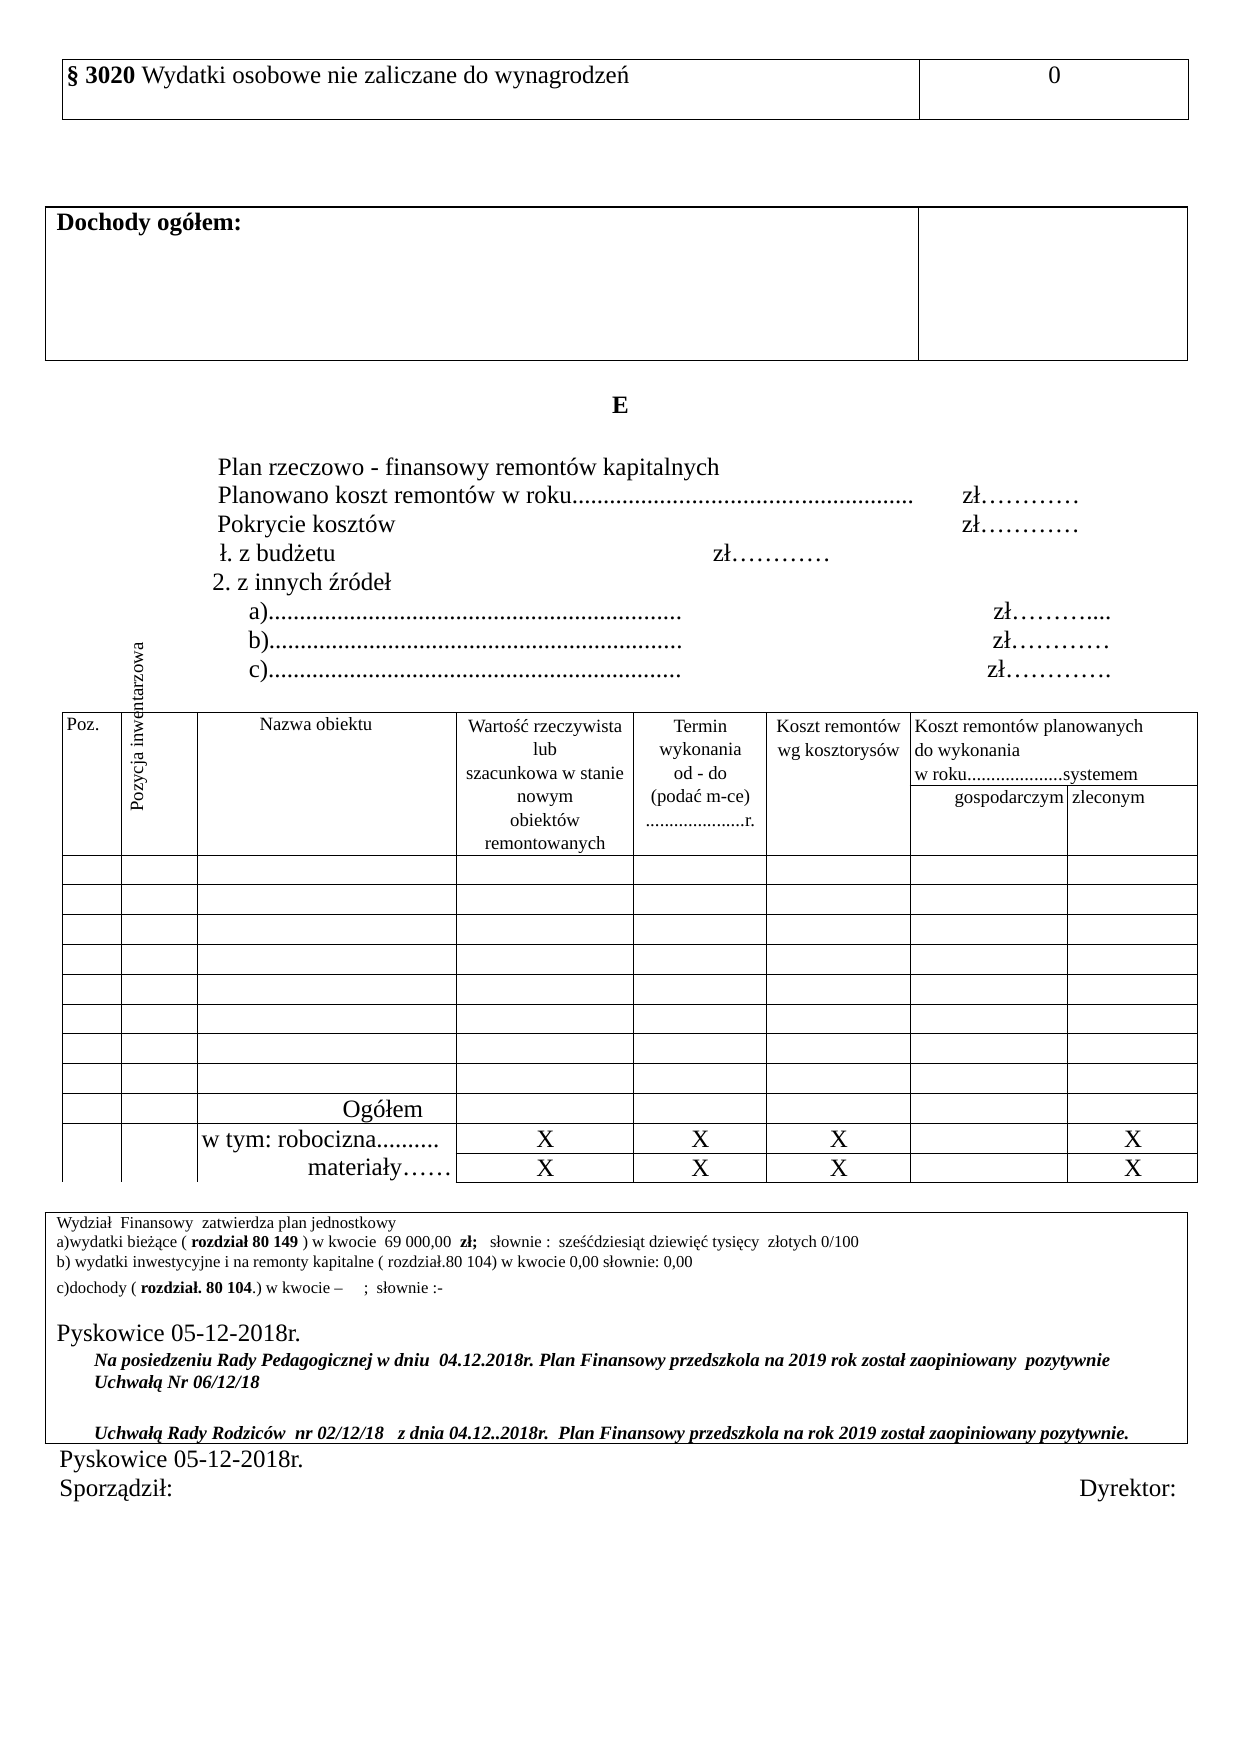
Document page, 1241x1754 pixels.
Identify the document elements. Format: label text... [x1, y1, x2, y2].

table_cell [122, 945, 197, 974]
table_cell [198, 975, 456, 1003]
table_header Wartość rzeczywista lub szacunkowa w stanie nowym obiektów remontowanych [457, 713, 633, 854]
table_cell [198, 945, 456, 974]
table_cell [634, 856, 766, 884]
text a) zł……….... [248, 596, 1181, 625]
table_cell [63, 975, 121, 1003]
text Sporządził: Dyrektor: [59, 1473, 1181, 1502]
table_cell [198, 856, 456, 884]
table_cell X [1068, 1124, 1197, 1152]
table_cell [634, 1034, 766, 1063]
table_header Poz. [63, 713, 121, 854]
table_cell [767, 1005, 910, 1033]
table_cell [198, 1064, 456, 1093]
table_cell Ogółem [198, 1094, 456, 1123]
table_cell 0 [920, 60, 1188, 119]
table_cell [63, 856, 121, 884]
table_cell [911, 945, 1067, 974]
table_cell [634, 885, 766, 914]
table_cell [1068, 1005, 1197, 1033]
table_cell [457, 945, 633, 974]
table_cell [122, 1094, 197, 1123]
text Pyskowice 05-12-2018r. [59, 1444, 1181, 1473]
table_cell [911, 1094, 1067, 1123]
text Planowano koszt remontów w roku zł………… [218, 480, 1181, 509]
table_cell [767, 1064, 910, 1093]
table_cell [634, 1094, 766, 1123]
table_cell [122, 915, 197, 944]
table_cell [198, 1034, 456, 1063]
table_cell [1068, 885, 1197, 914]
table_cell [911, 1064, 1067, 1093]
table_cell [767, 945, 910, 974]
table_cell [911, 1154, 1067, 1182]
table_cell [198, 885, 456, 914]
table_cell X [634, 1154, 766, 1182]
table_cell [767, 975, 910, 1003]
table_cell [457, 915, 633, 944]
table_cell [767, 915, 910, 944]
table_cell [457, 1094, 633, 1123]
table_cell § 3020 Wydatki osobowe nie zaliczane do wynagrodzeń [63, 60, 919, 119]
table_cell [634, 1005, 766, 1033]
table_cell [457, 1034, 633, 1063]
table_cell [63, 945, 121, 974]
table_cell X [767, 1124, 910, 1152]
table_cell [122, 885, 197, 914]
table_cell [122, 856, 197, 884]
table_cell [911, 975, 1067, 1003]
table_cell [457, 885, 633, 914]
table_cell [767, 1094, 910, 1123]
table_header Koszt remontów planowanych do wykonania w roku systemem [911, 713, 1197, 785]
table_header Dochody ogółem: [46, 208, 918, 360]
table_cell [122, 1124, 197, 1182]
table_cell [63, 915, 121, 944]
table_cell X [1068, 1154, 1197, 1182]
table_cell [767, 885, 910, 914]
table_cell [1068, 1094, 1197, 1123]
table_cell [457, 975, 633, 1003]
table_cell [767, 856, 910, 884]
table_cell [122, 1064, 197, 1093]
table_cell [911, 915, 1067, 944]
table_cell zleconym [1068, 786, 1197, 854]
table_cell [911, 1034, 1067, 1063]
text ł. z budżetu zł………… 2. z innych źródeł [212, 538, 831, 596]
table_cell [122, 1034, 197, 1063]
text E [59, 390, 1181, 419]
table_cell [1068, 945, 1197, 974]
table_cell X [634, 1124, 766, 1152]
table_cell [63, 1064, 121, 1093]
text Pokrycie kosztów zł………… [217, 509, 1181, 538]
text Plan rzeczowo - finansowy remontów kapitalnych [218, 452, 1181, 480]
table_header Termin wykonania od - do (podać m-ce) r. [634, 713, 766, 854]
table_cell X [457, 1154, 633, 1182]
table_cell [1068, 1034, 1197, 1063]
table_cell X [457, 1124, 633, 1152]
table_cell [767, 1034, 910, 1063]
table_header Koszt remontów wg kosztorysów [767, 713, 910, 854]
table_cell [1068, 1064, 1197, 1093]
table_cell [634, 945, 766, 974]
table_header Pozycja inwentarzowa [122, 713, 197, 854]
table_cell [634, 915, 766, 944]
table_cell [63, 885, 121, 914]
table_cell X [767, 1154, 910, 1182]
table_cell [911, 885, 1067, 914]
table_cell [198, 915, 456, 944]
table_cell [634, 1064, 766, 1093]
table_header Wydział Finansowy zatwierdza plan jednostkowy wydatki bieżące ( rozdział 80 149 ) w kwocie 69 000,00 zł; słownie : sześćdziesiąt dziewięć tysięcy złotych 0/100 wydatki inwestycyjne i na remonty kapitalne ( rozdział.80 104) w kwocie 0,00 słownie: 0,00 dochody ( rozdział. 80 104.) w kwocie – ; słownie :- Pyskowice 05-12-2018r. Na posiedzeniu Rady Pedagogicznej w dniu 04.12.2018r. Plan Finansowy przedszkola na 2019 rok został zaopiniowany pozytywnie Uchwałą Nr 06/12/18 Uchwałą Rady Rodziców nr 02/12/18 z dnia 04.12..2018r. Plan Finansowy przedszkola na rok 2019 został zaopiniowany pozytywnie. [46, 1213, 1187, 1443]
table_cell [634, 975, 766, 1003]
table_cell [457, 1005, 633, 1033]
table_cell [1068, 856, 1197, 884]
table_cell [63, 1005, 121, 1033]
table_cell [457, 1064, 633, 1093]
table_cell [63, 1094, 121, 1123]
table_cell [122, 975, 197, 1003]
table_cell [1068, 915, 1197, 944]
table_cell [911, 1005, 1067, 1033]
table_cell [63, 1124, 121, 1182]
table_cell [457, 856, 633, 884]
table_header Nazwa obiektu [198, 713, 456, 854]
table_cell [911, 856, 1067, 884]
table_cell [63, 1034, 121, 1063]
table_cell [1068, 975, 1197, 1003]
table_header [919, 208, 1187, 360]
text b) zł………… [248, 625, 1181, 654]
text c) zł…………. [248, 654, 1181, 683]
table_cell w tym: robocizna materiały…… [198, 1124, 456, 1182]
table_cell [911, 1124, 1067, 1152]
table_cell gospodarczym [911, 786, 1067, 854]
table_cell [122, 1005, 197, 1033]
table_cell [198, 1005, 456, 1033]
